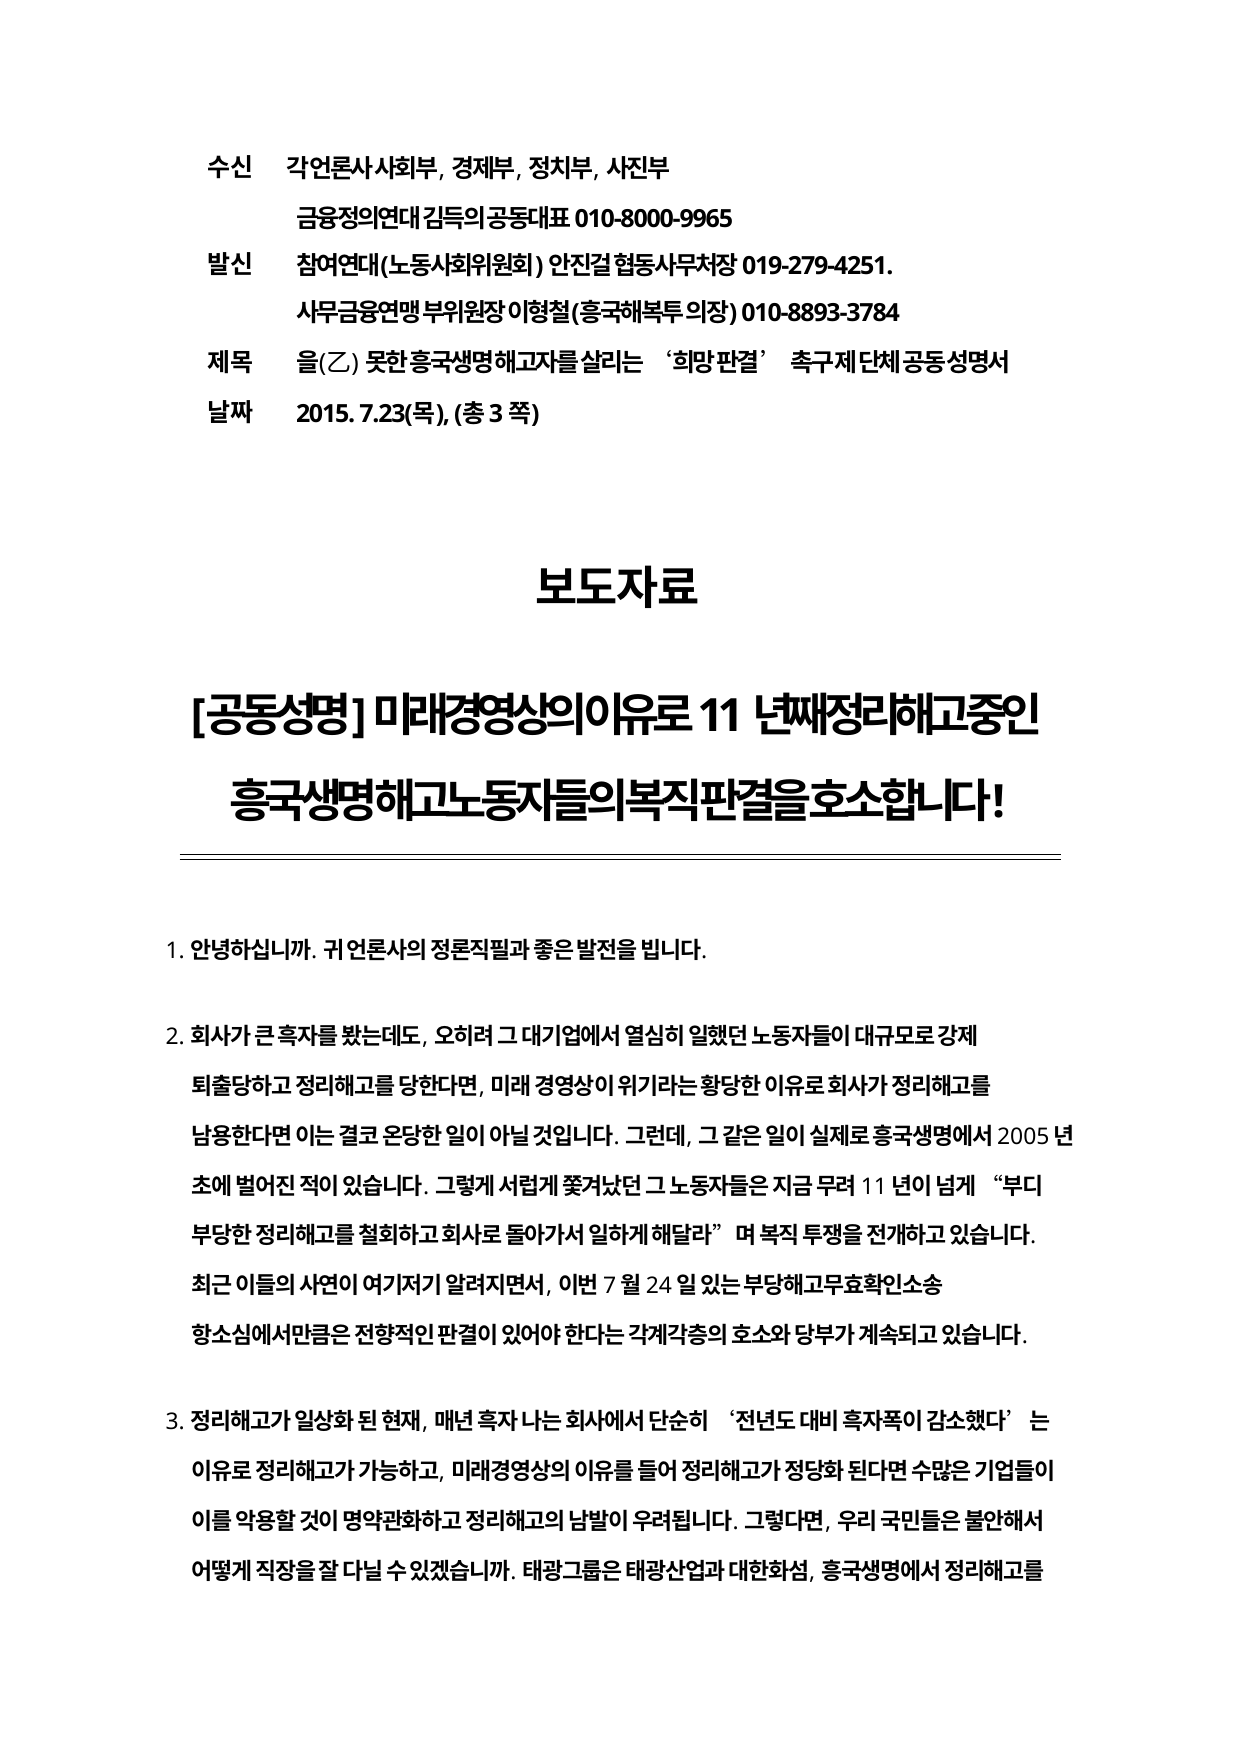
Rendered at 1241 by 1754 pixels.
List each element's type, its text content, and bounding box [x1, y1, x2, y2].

table_header 수 신 [180, 145, 283, 195]
table_header 보 도 자 료 [공동성명] 미래경영상의 이유로 11년째 정리해고 중인 흥국생명 해고노동자들의 복직 판결을 호소합니다! [180, 455, 1061, 854]
table_cell 발 신 [180, 195, 283, 339]
table_cell 제 목 [180, 339, 283, 390]
table_header 각 언론사 사회부, 경제부, 정치부, 사진부 [283, 145, 1061, 195]
text 2. 회사가 큰 흑자를 봤는데도, 오히려 그 대기업에서 열심히 일했던 노동자들이 대규모로 강제 퇴출당하고 정리해고를 당한다면, 미래 경영상이 위기라는 황당한 이유로 회사가 정리해고를 남용한다면 이는 결코 온당한 일이 아닐 것입니다. 그런데, 그 같은 일이 실제로 흥국생명에서 2005년 초에 벌어진 적이 있습니다. 그렇게 서럽게 쫓겨났던 그 노동자들은 지금 무려 11년이 넘게 “부디 부당한 정리해고를 철회하고 회사로 돌아가서 일하게 해달라”며 복직 투쟁을 전개하고 있습니다. 최근 이들의 사연이 여기저기 알려지면서, 이번 7월 24일 있는 부당해고무효확인소송 항소심에서만큼은 전향적인 판결이 있어야 한다는 각계각층의 호소와 당부가 계속되고 있습니다. [165, 1018, 1075, 1351]
table_cell 금융정의연대 김득의 공동대표 010-8000-9965 참여연대(노동사회위원회) 안진걸 협동사무처장 019-279-4251. 사무금융연맹 부위원장 이형철(흥국해복투 의장) 010-8893-3784 [283, 195, 1061, 339]
text 3. 정리해고가 일상화 된 현재, 매년 흑자 나는 회사에서 단순히 ‘전년도 대비 흑자폭이 감소했다’는 이유로 정리해고가 가능하고, 미래경영상의 이유를 들어 정리해고가 정당화 된다면 수많은 기업들이 이를 악용할 것이 명약관화하고 정리해고의 남발이 우려됩니다. 그렇다면, 우리 국민들은 불안해서 어떻게 직장을 잘 다닐 수 있겠습니까. 태광그룹은 태광산업과 대한화섬, 흥국생명에서 정리해고를 [165, 1403, 1075, 1586]
table_cell 날 짜 [180, 390, 283, 441]
table_cell 을(乙) 못한 흥국생명 해고자를 살리는 ‘희망 판결’ 촉구 제 단체 공동 성명서 [283, 339, 1061, 390]
table_cell 2015. 7.23(목), (총 3쪽) [283, 390, 1061, 441]
text 1. 안녕하십니까. 귀 언론사의 정론직필과 좋은 발전을 빕니다. [165, 932, 1075, 965]
